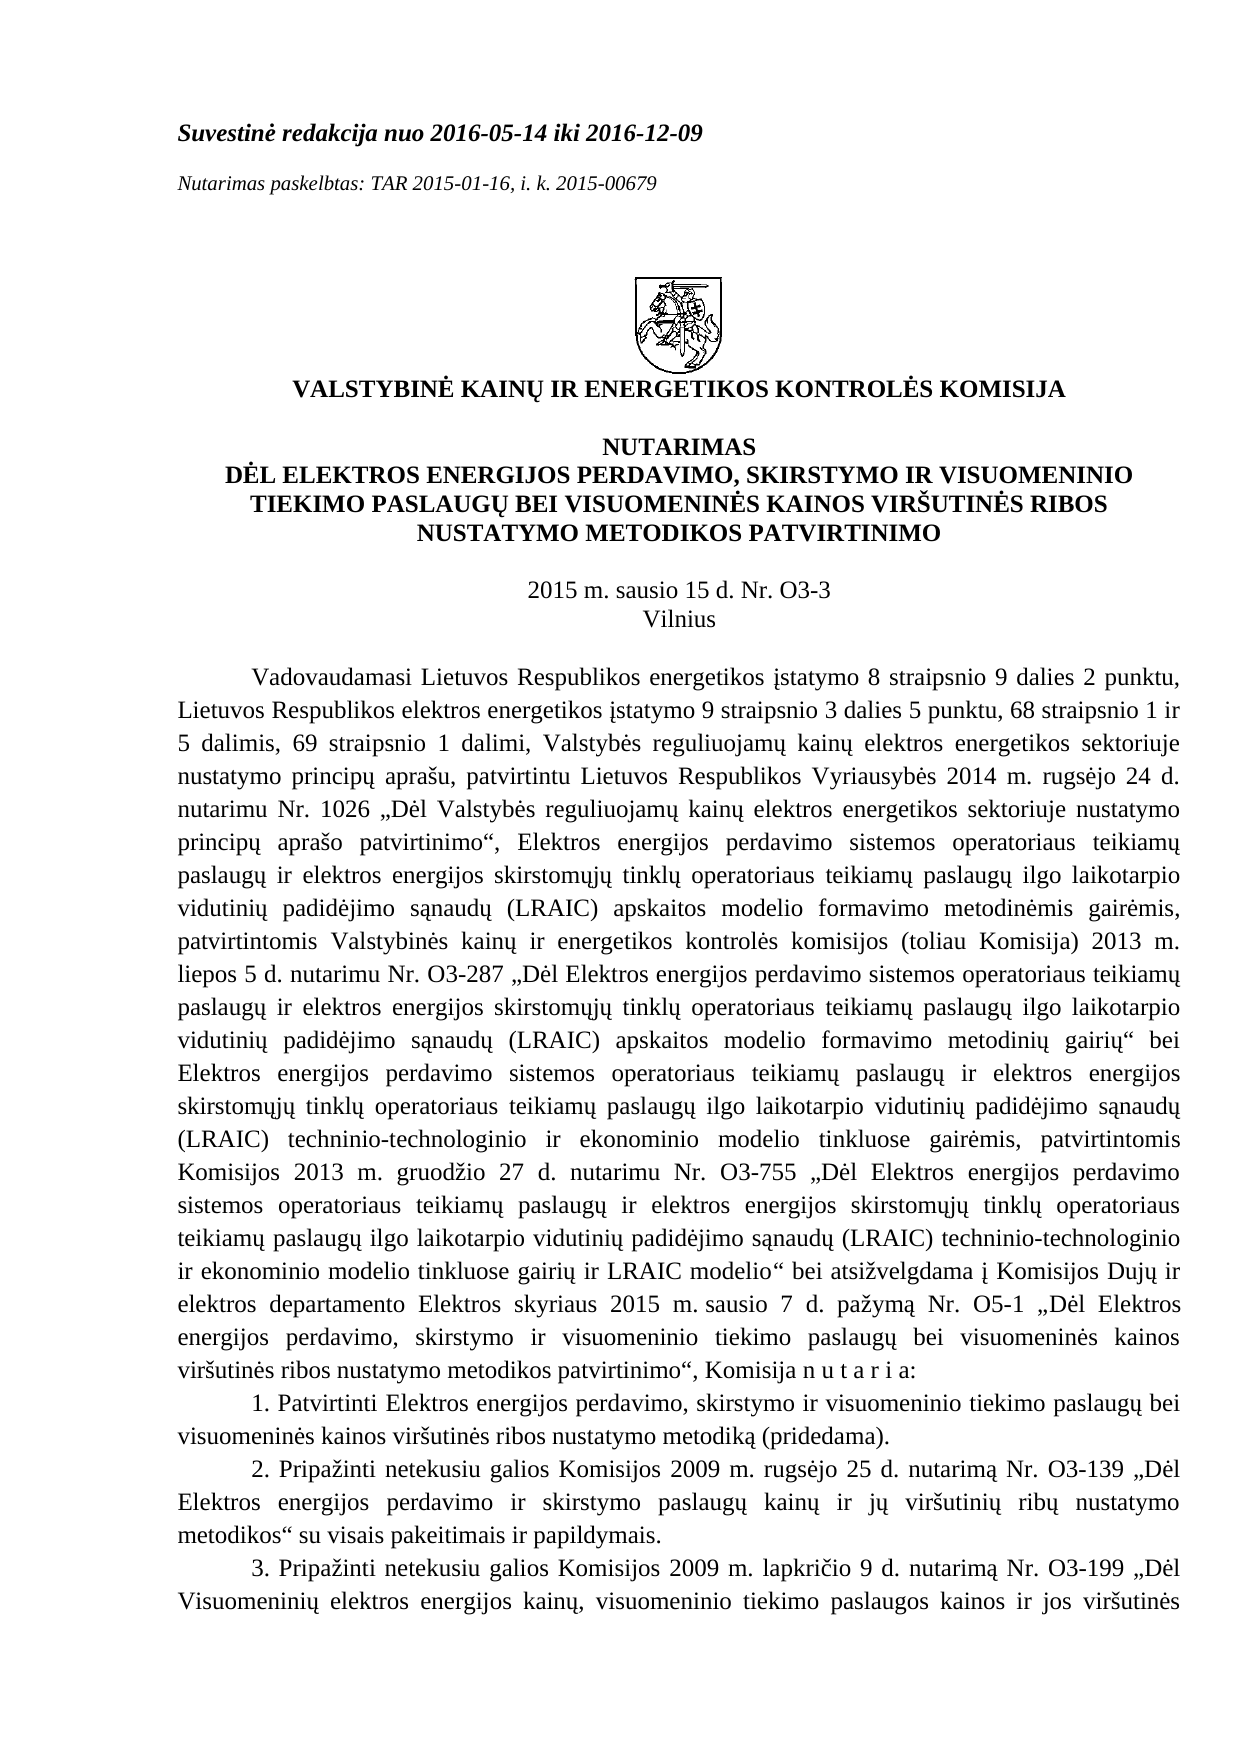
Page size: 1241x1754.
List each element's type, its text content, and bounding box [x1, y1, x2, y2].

text 3. Pripažinti netekusiu galios Komisijos 2009 m. lapkričio 9 d. nutarimą Nr. O3-199 „Dėl Visuomeninių elektros energijos kainų, visuomeninio tiekimo paslaugos kainos ir jos viršutinės [177, 1553, 1181, 1615]
text 2015 m. sausio 15 d. Nr. O3-3 [177, 576, 1181, 604]
text Vilnius [177, 604, 1181, 633]
text VALSTYBINĖ KAINŲ IR ENERGETIKOS KONTROLĖS KOMISIJA [177, 374, 1181, 403]
text DĖL Elektros energijos Perdavimo, skirstymo IR visuomeninio tiekimo paslaugų bei visuomeninės kainos viršutinės ribos nustatymo METODIKos patvirtinimo [177, 461, 1181, 576]
text Nutarimas [177, 432, 1181, 461]
text 1. Patvirtinti Elektros energijos perdavimo, skirstymo ir visuomeninio tiekimo paslaugų bei visuomeninės kainos viršutinės ribos nustatymo metodiką (pridedama). [177, 1388, 1181, 1450]
text Vadovaudamasi Lietuvos Respublikos energetikos įstatymo 8 straipsnio 9 dalies 2 punktu, Lietuvos Respublikos elektros energetikos įstatymo 9 straipsnio 3 dalies 5 punktu, 68 straipsnio 1 ir 5 dalimis, 69 straipsnio 1 dalimi, Valstybės reguliuojamų kainų elektros energetikos sektoriuje nustatymo principų aprašu, patvirtintu Lietuvos Respublikos Vyriausybės 2014 m. rugsėjo 24 d. nutarimu Nr. 1026 „Dėl Valstybės reguliuojamų kainų elektros energetikos sektoriuje nustatymo principų aprašo patvirtinimo“, Elektros energijos perdavimo sistemos operatoriaus teikiamų paslaugų ir elektros energijos skirstomųjų tinklų operatoriaus teikiamų paslaugų ilgo laikotarpio vidutinių padidėjimo sąnaudų (LRAIC) apskaitos modelio formavimo metodinėmis gairėmis, patvirtintomis Valstybinės kainų ir energetikos kontrolės komisijos (toliau Komisija) 2013 m. liepos 5 d. nutarimu Nr. O3-287 „Dėl Elektros energijos perdavimo sistemos operatoriaus teikiamų paslaugų ir elektros energijos skirstomųjų tinklų operatoriaus teikiamų paslaugų ilgo laikotarpio vidutinių padidėjimo sąnaudų (LRAIC) apskaitos modelio formavimo metodinių gairių“ bei Elektros energijos perdavimo sistemos operatoriaus teikiamų paslaugų ir elektros energijos skirstomųjų tinklų operatoriaus teikiamų paslaugų ilgo laikotarpio vidutinių padidėjimo sąnaudų (LRAIC) techninio-technologinio ir ekonominio modelio tinkluose gairėmis, patvirtintomis Komisijos 2013 m. gruodžio 27 d. nutarimu Nr. O3-755 „Dėl Elektros energijos perdavimo sistemos operatoriaus teikiamų paslaugų ir elektros energijos skirstomųjų tinklų operatoriaus teikiamų paslaugų ilgo laikotarpio vidutinių padidėjimo sąnaudų (LRAIC) techninio-technologinio ir ekonominio modelio tinkluose gairių ir LRAIC modelio“ bei atsižvelgdama į Komisijos Dujų ir elektros departamento Elektros skyriaus 2015 m. sausio 7 d. pažymą Nr. O5-1 „Dėl Elektros energijos perdavimo, skirstymo ir visuomeninio tiekimo paslaugų bei visuomeninės kainos viršutinės ribos nustatymo metodikos patvirtinimo“, Komisija n u t a r i a: [177, 662, 1181, 1384]
text Suvestinė redakcija nuo 2016-05-14 iki 2016-12-09 [177, 118, 1181, 147]
text 2. Pripažinti netekusiu galios Komisijos 2009 m. rugsėjo 25 d. nutarimą Nr. O3-139 „Dėl Elektros energijos perdavimo ir skirstymo paslaugų kainų ir jų viršutinių ribų nustatymo metodikos“ su visais pakeitimais ir papildymais. [177, 1454, 1181, 1549]
text Nutarimas paskelbtas: TAR 2015-01-16, i. k. 2015-00679 [177, 171, 1181, 195]
